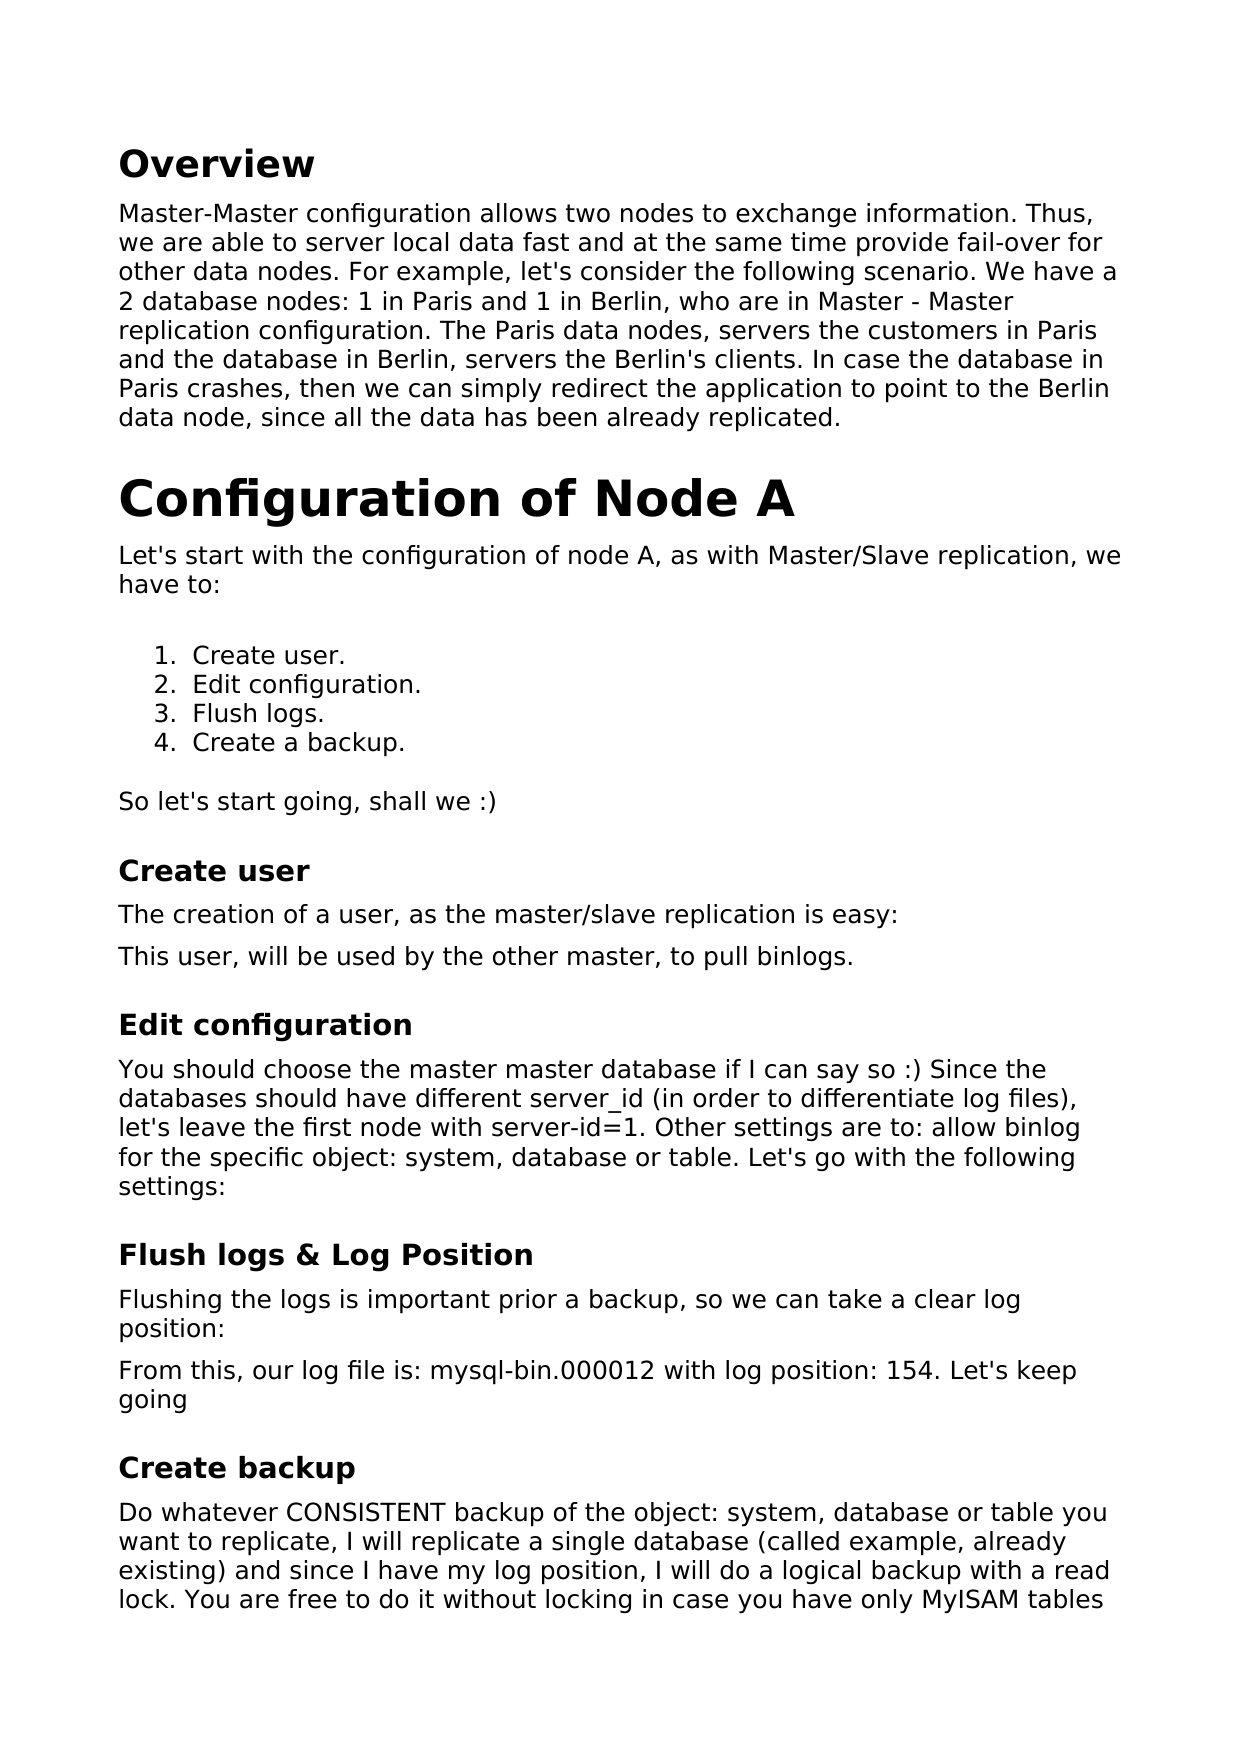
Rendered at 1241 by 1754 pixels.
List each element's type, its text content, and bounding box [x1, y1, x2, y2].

text The creation of a user, as the master/slave replication is easy: [118, 900, 1122, 929]
text From this, our log file is: mysql-bin.000012 with log position: 154. Let's keep going [118, 1356, 1122, 1414]
list Create a backup. [177, 729, 1122, 758]
text Do whatever CONSISTENT backup of the object: system, database or table you want to replicate, I will replicate a single database (called example, already existing) and since I have my log position, I will do a logical backup with a read lock. You are free to do it without locking in case you have only MyISAM tables [118, 1498, 1122, 1615]
list Flush logs. [177, 699, 1122, 729]
subtitle Create user [118, 854, 1122, 888]
text Flushing the logs is important prior a backup, so we can take a clear log position: [118, 1285, 1122, 1343]
subtitle Configuration of Node A [118, 470, 1122, 528]
text You should choose the master master database if I can say so :) Since the databases should have different server_id (in order to differentiate log files), let's leave the first node with server-id=1. Other settings are to: allow binlog for the specific object: system, database or table. Let's go with the following settings: [118, 1055, 1122, 1201]
subtitle Flush logs & Log Position [118, 1238, 1122, 1272]
subtitle Create backup [118, 1452, 1122, 1486]
subtitle Overview [118, 143, 1122, 187]
subtitle Edit configuration [118, 1009, 1122, 1043]
list Create user. [177, 641, 1122, 670]
list Edit configuration. [177, 670, 1122, 699]
text Let's start with the configuration of node A, as with Master/Slave replication, we have to: [118, 541, 1122, 599]
text So let's start going, shall we :) [118, 787, 1122, 816]
text This user, will be used by the other master, to pull binlogs. [118, 942, 1122, 971]
text Master-Master configuration allows two nodes to exchange information. Thus, we are able to server local data fast and at the same time provide fail-over for other data nodes. For example, let's consider the following scenario. We have a 2 database nodes: 1 in Paris and 1 in Berlin, who are in Master - Master replication configuration. The Paris data nodes, servers the customers in Paris and the database in Berlin, servers the Berlin's clients. In case the database in Paris crashes, then we can simply redirect the application to point to the Berlin data node, since all the data has been already replicated. [118, 199, 1122, 433]
